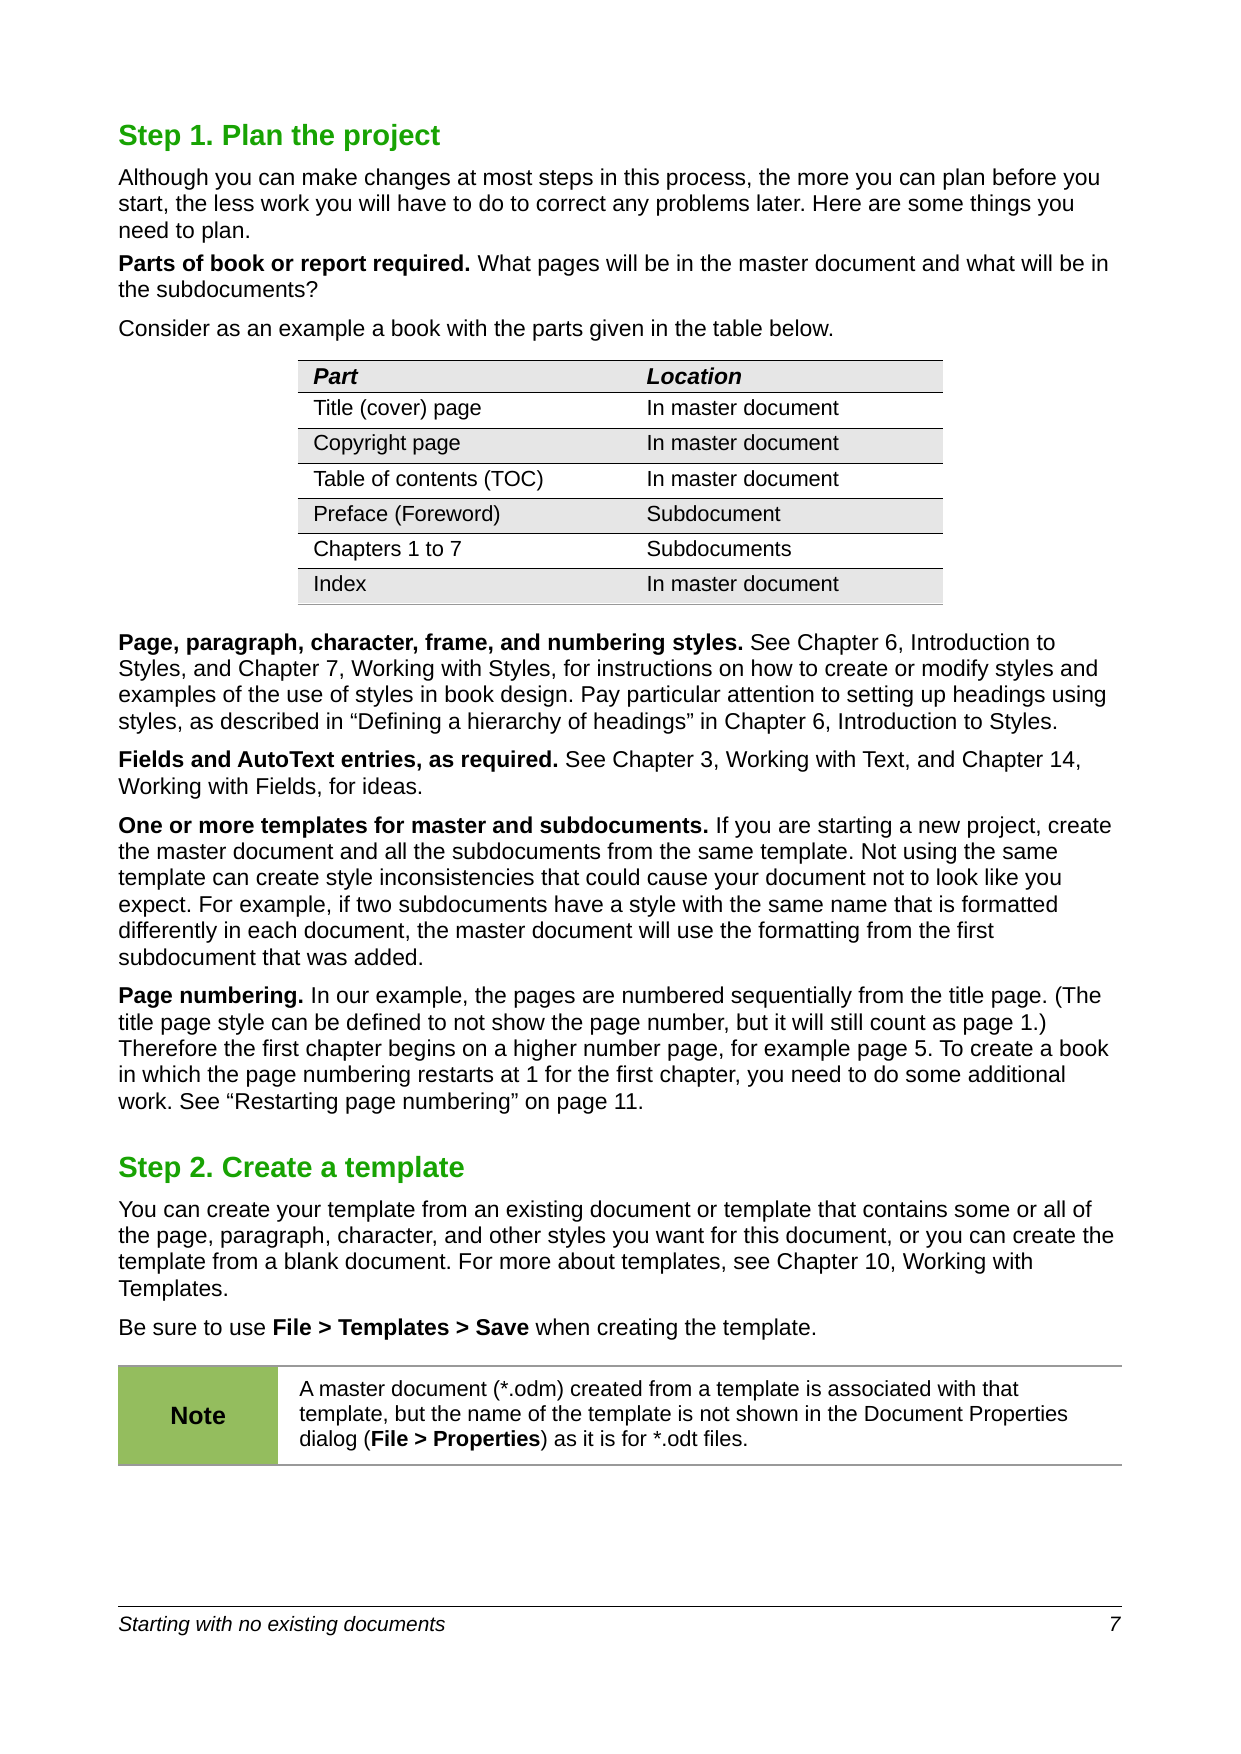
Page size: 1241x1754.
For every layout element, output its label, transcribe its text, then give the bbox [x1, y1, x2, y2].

table_cell Table of contents (TOC) [298, 464, 631, 498]
text Be sure to use File > Templates > Save when creating the template. [118, 1313, 1122, 1340]
table_cell In master document [631, 569, 943, 603]
table_header Note [118, 1367, 278, 1464]
text Parts of book or report required. What pages will be in the master document and what will be in the subdocuments? [118, 249, 1122, 302]
table_cell Subdocuments [631, 534, 943, 568]
table_cell In master document [631, 393, 943, 427]
table_cell Preface (Foreword) [298, 499, 631, 533]
table_header A master document (*.odm) created from a template is associated with that template, but the name of the template is not shown in the Document Properties dialog (File > Properties) as it is for *.odt files. [278, 1367, 1122, 1464]
table_cell In master document [631, 429, 943, 463]
text Page, paragraph, character, frame, and numbering styles. See Chapter 6, Introduction to Styles, and Chapter 7, Working with Styles, for instructions on how to create or modify styles and examples of the use of styles in book design. Pay particular attention to setting up headings using styles, as described in “Defining a hierarchy of headings” in Chapter 6, Introduction to Styles. [118, 628, 1122, 734]
text Consider as an example a book with the parts given in the table below. [118, 315, 1122, 341]
subtitle Step 1. Plan the project [118, 118, 1122, 152]
table_cell Copyright page [298, 429, 631, 463]
text Fields and AutoText entries, as required. See Chapter 3, Working with Text, and Chapter 14, Working with Fields, for ideas. [118, 746, 1122, 799]
table_cell Subdocument [631, 499, 943, 533]
table_header Part [298, 361, 631, 392]
table_header Location [631, 361, 943, 392]
table_cell Index [298, 569, 631, 603]
text You can create your template from an existing document or template that contains some or all of the page, paragraph, character, and other styles you want for this document, or you can create the template from a blank document. For more about templates, see Chapter 10, Working with Templates. [118, 1196, 1122, 1301]
text One or more templates for master and subdocuments. If you are starting a new project, create the master document and all the subdocuments from the same template. Not using the same template can create style inconsistencies that could cause your document not to look like you expect. For example, if two subdocuments have a style with the same name that is formatted differently in each document, the master document will use the formatting from the first subdocument that was added. [118, 812, 1122, 970]
table_cell Title (cover) page [298, 393, 631, 427]
list Although you can make changes at most steps in this process, the more you can plan before you start, the less work you will have to do to correct any problems later. Here are some things you need to plan. [118, 164, 1122, 243]
table_cell Chapters 1 to 7 [298, 534, 631, 568]
text Page numbering. In our example, the pages are numbered sequentially from the title page. (The title page style can be defined to not show the page number, but it will still count as page 1.) Therefore the first chapter begins on a higher number page, for example page 5. To create a book in which the page numbering restarts at 1 for the first chapter, you need to do some additional work. See “Restarting page numbering” on page 11. [118, 982, 1122, 1114]
subtitle Step 2. Create a template [118, 1149, 1122, 1183]
table_cell In master document [631, 464, 943, 498]
